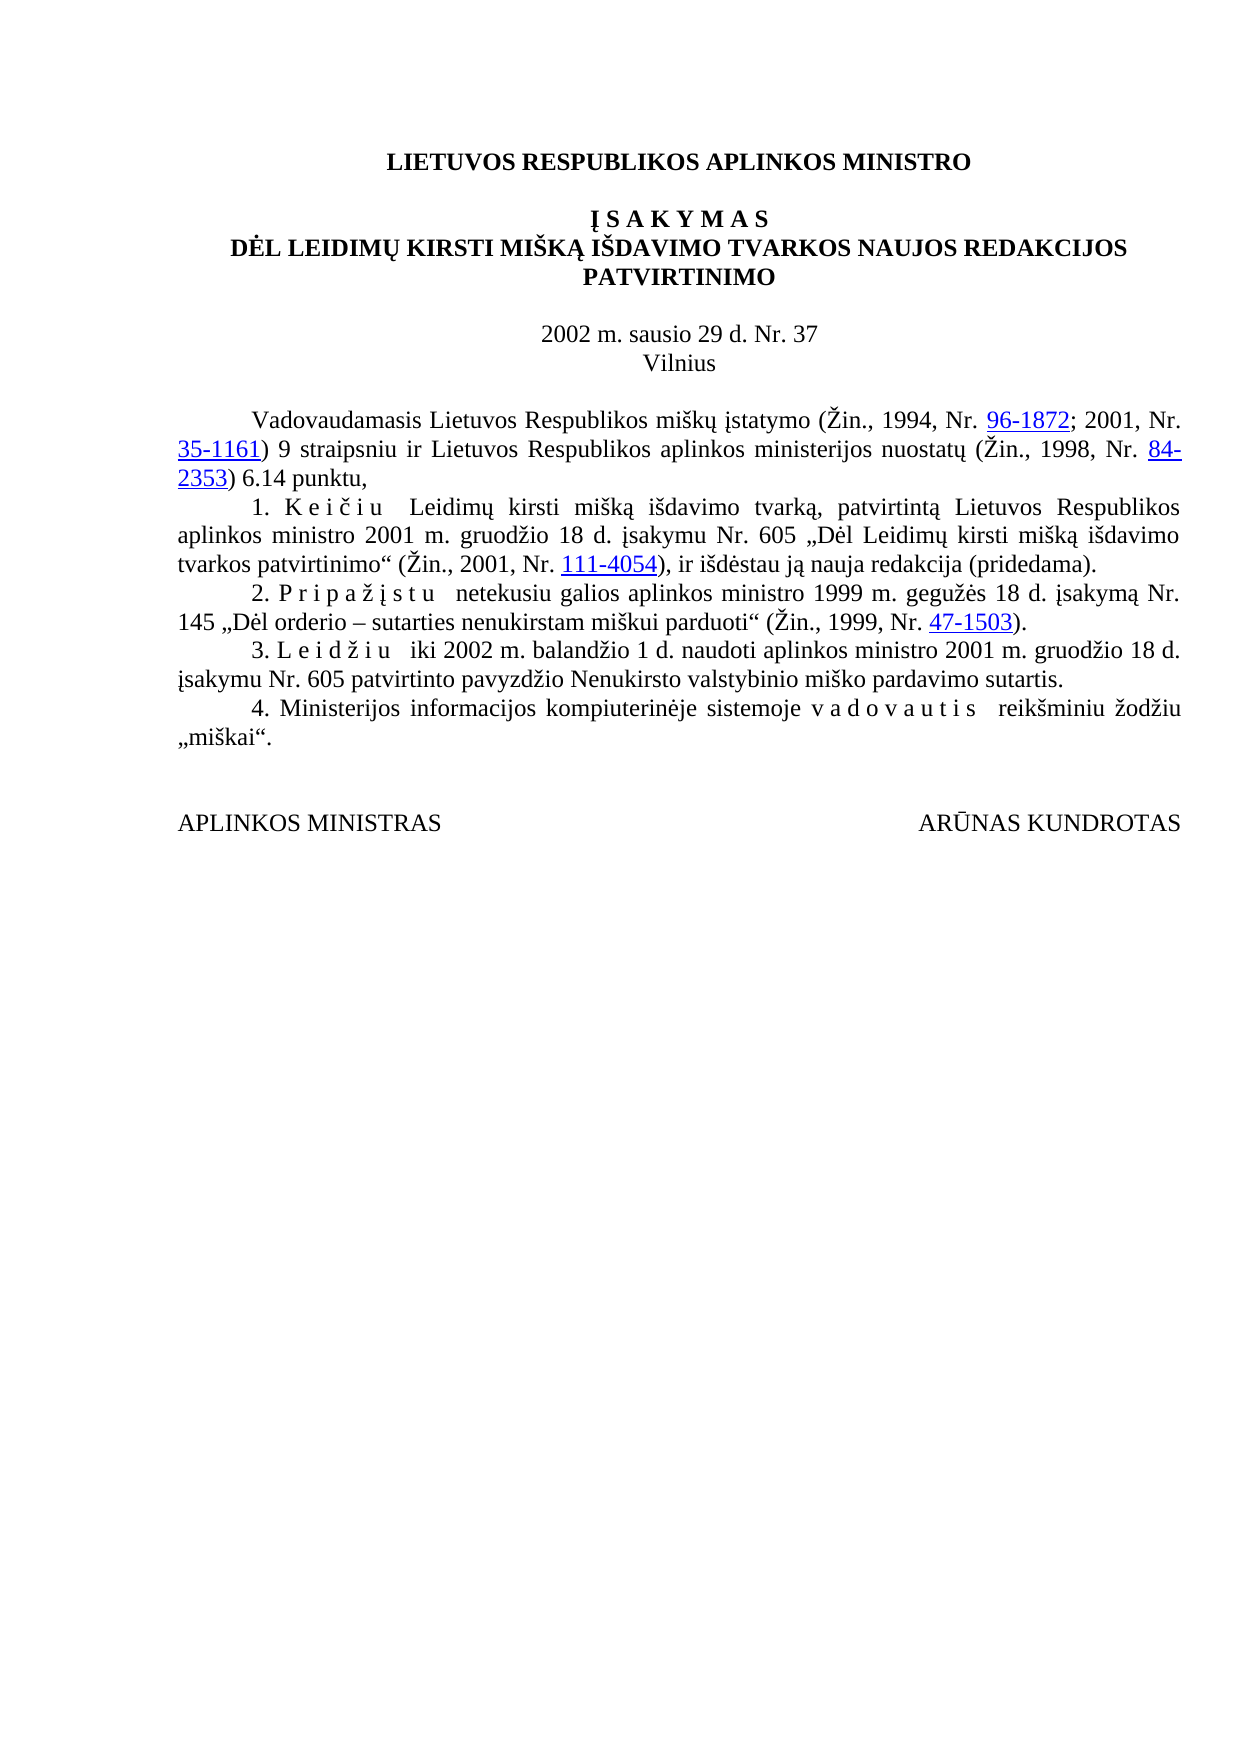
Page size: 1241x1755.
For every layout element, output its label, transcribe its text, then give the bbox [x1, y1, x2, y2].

text Vilnius [177, 348, 1181, 377]
text 4. Ministerijos informacijos kompiuterinėje sistemoje vadovautis reikšminiu žodžiu „miškai“. [177, 693, 1181, 751]
text APLINKOS MINISTRAS ARŪNAS KUNDROTAS [177, 808, 1181, 837]
text 2002 m. sausio 29 d. Nr. 37 [177, 319, 1181, 348]
text 3. Leidžiu iki 2002 m. balandžio 1 d. naudoti aplinkos ministro 2001 m. gruodžio 18 d. įsakymu Nr. 605 patvirtinto pavyzdžio Nenukirsto valstybinio miško pardavimo sutartis. [177, 636, 1181, 693]
text 2. Pripažįstu netekusiu galios aplinkos ministro 1999 m. gegužės 18 d. įsakymą Nr. 145 „Dėl orderio – sutarties nenukirstam miškui parduoti“ (Žin., 1999, Nr. 47-1503). [177, 578, 1181, 636]
text Vadovaudamasis Lietuvos Respublikos miškų įstatymo (Žin., 1994, Nr. 96-1872; 2001, Nr. 35-1161) 9 straipsniu ir Lietuvos Respublikos aplinkos ministerijos nuostatų (Žin., 1998, Nr. 84-2353) 6.14 punktu, [177, 406, 1181, 492]
text Į S A K Y M A S [177, 204, 1181, 233]
text DĖL LEIDIMŲ KIRSTI MIŠKĄ IŠDAVIMO TVARKOS NAUJOS REDAKCIJOS PATVIRTINIMO [177, 233, 1181, 291]
text 1. Keičiu Leidimų kirsti mišką išdavimo tvarką, patvirtintą Lietuvos Respublikos aplinkos ministro 2001 m. gruodžio 18 d. įsakymu Nr. 605 „Dėl Leidimų kirsti mišką išdavimo tvarkos patvirtinimo“ (Žin., 2001, Nr. 111-4054), ir išdėstau ją nauja redakcija (pridedama). [177, 492, 1181, 578]
text LIETUVOS RESPUBLIKOS APLINKOS MINISTRO [177, 147, 1181, 176]
